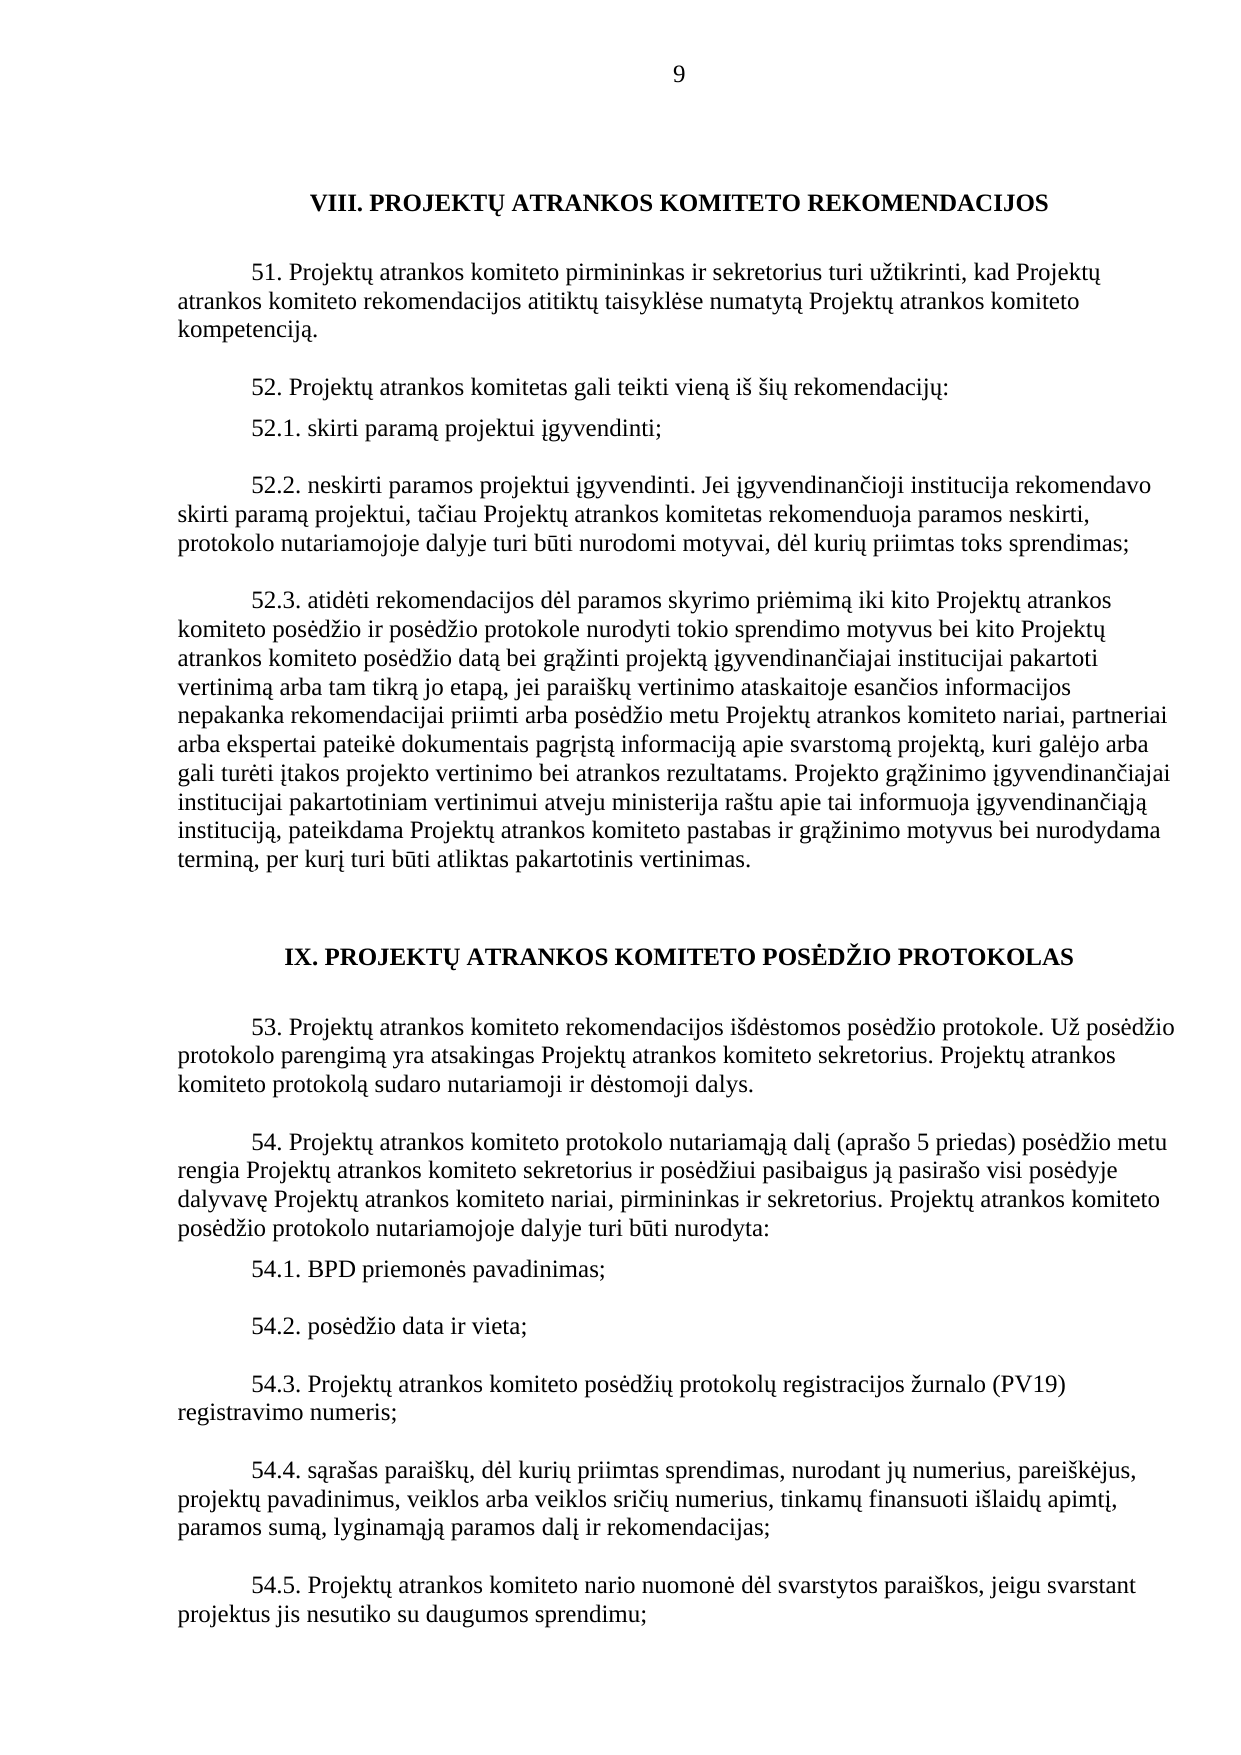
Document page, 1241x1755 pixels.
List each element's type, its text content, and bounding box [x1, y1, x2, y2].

text 51. Projektų atrankos komiteto pirmininkas ir sekretorius turi užtikrinti, kad Projektų atrankos komiteto rekomendacijos atitiktų taisyklėse numatytą Projektų atrankos komiteto kompetenciją. [177, 257, 1181, 343]
text 54.2. posėdžio data ir vieta; [177, 1311, 1181, 1340]
text 54.5. Projektų atrankos komiteto nario nuomonė dėl svarstytos paraiškos, jeigu svarstant projektus jis nesutiko su daugumos sprendimu; [177, 1570, 1181, 1627]
text 54. Projektų atrankos komiteto protokolo nutariamąją dalį (aprašo 5 priedas) posėdžio metu rengia Projektų atrankos komiteto sekretorius ir posėdžiui pasibaigus ją pasirašo visi posėdyje dalyvavę Projektų atrankos komiteto nariai, pirmininkas ir sekretorius. Projektų atrankos komiteto posėdžio protokolo nutariamojoje dalyje turi būti nurodyta: [177, 1127, 1181, 1242]
text VIII. PROJEKTŲ ATRANKOS KOMITETO REKOMENDACIJOS [177, 188, 1181, 216]
text 52.2. neskirti paramos projektui įgyvendinti. Jei įgyvendinančioji institucija rekomendavo skirti paramą projektui, tačiau Projektų atrankos komitetas rekomenduoja paramos neskirti, protokolo nutariamojoje dalyje turi būti nurodomi motyvai, dėl kurių priimtas toks sprendimas; [177, 470, 1181, 557]
text IX. PROJEKTŲ ATRANKOS KOMITETO POSĖDŽIO PROTOKOLAS [177, 942, 1181, 971]
text 53. Projektų atrankos komiteto rekomendacijos išdėstomos posėdžio protokole. Už posėdžio protokolo parengimą yra atsakingas Projektų atrankos komiteto sekretorius. Projektų atrankos komiteto protokolą sudaro nutariamoji ir dėstomoji dalys. [177, 1012, 1181, 1098]
text 52. Projektų atrankos komitetas gali teikti vieną iš šių rekomendacijų: [177, 372, 1181, 401]
text 54.3. Projektų atrankos komiteto posėdžių protokolų registracijos žurnalo (PV19) registravimo numeris; [177, 1369, 1181, 1426]
text 54.4. sąrašas paraiškų, dėl kurių priimtas sprendimas, nurodant jų numerius, pareiškėjus, projektų pavadinimus, veiklos arba veiklos sričių numerius, tinkamų finansuoti išlaidų apimtį, paramos sumą, lyginamąją paramos dalį ir rekomendacijas; [177, 1455, 1181, 1541]
text 52.3. atidėti rekomendacijos dėl paramos skyrimo priėmimą iki kito Projektų atrankos komiteto posėdžio ir posėdžio protokole nurodyti tokio sprendimo motyvus bei kito Projektų atrankos komiteto posėdžio datą bei grąžinti projektą įgyvendinančiajai institucijai pakartoti vertinimą arba tam tikrą jo etapą, jei paraiškų vertinimo ataskaitoje esančios informacijos nepakanka rekomendacijai priimti arba posėdžio metu Projektų atrankos komiteto nariai, partneriai arba ekspertai pateikė dokumentais pagrįstą informaciją apie svarstomą projektą, kuri galėjo arba gali turėti įtakos projekto vertinimo bei atrankos rezultatams. Projekto grąžinimo įgyvendinančiajai institucijai pakartotiniam vertinimui atveju ministerija raštu apie tai informuoja įgyvendinančiąją instituciją, pateikdama Projektų atrankos komiteto pastabas ir grąžinimo motyvus bei nurodydama terminą, per kurį turi būti atliktas pakartotinis vertinimas. [177, 585, 1181, 873]
text 52.1. skirti paramą projektui įgyvendinti; [177, 413, 1181, 442]
text 54.1. BPD priemonės pavadinimas; [177, 1254, 1181, 1282]
